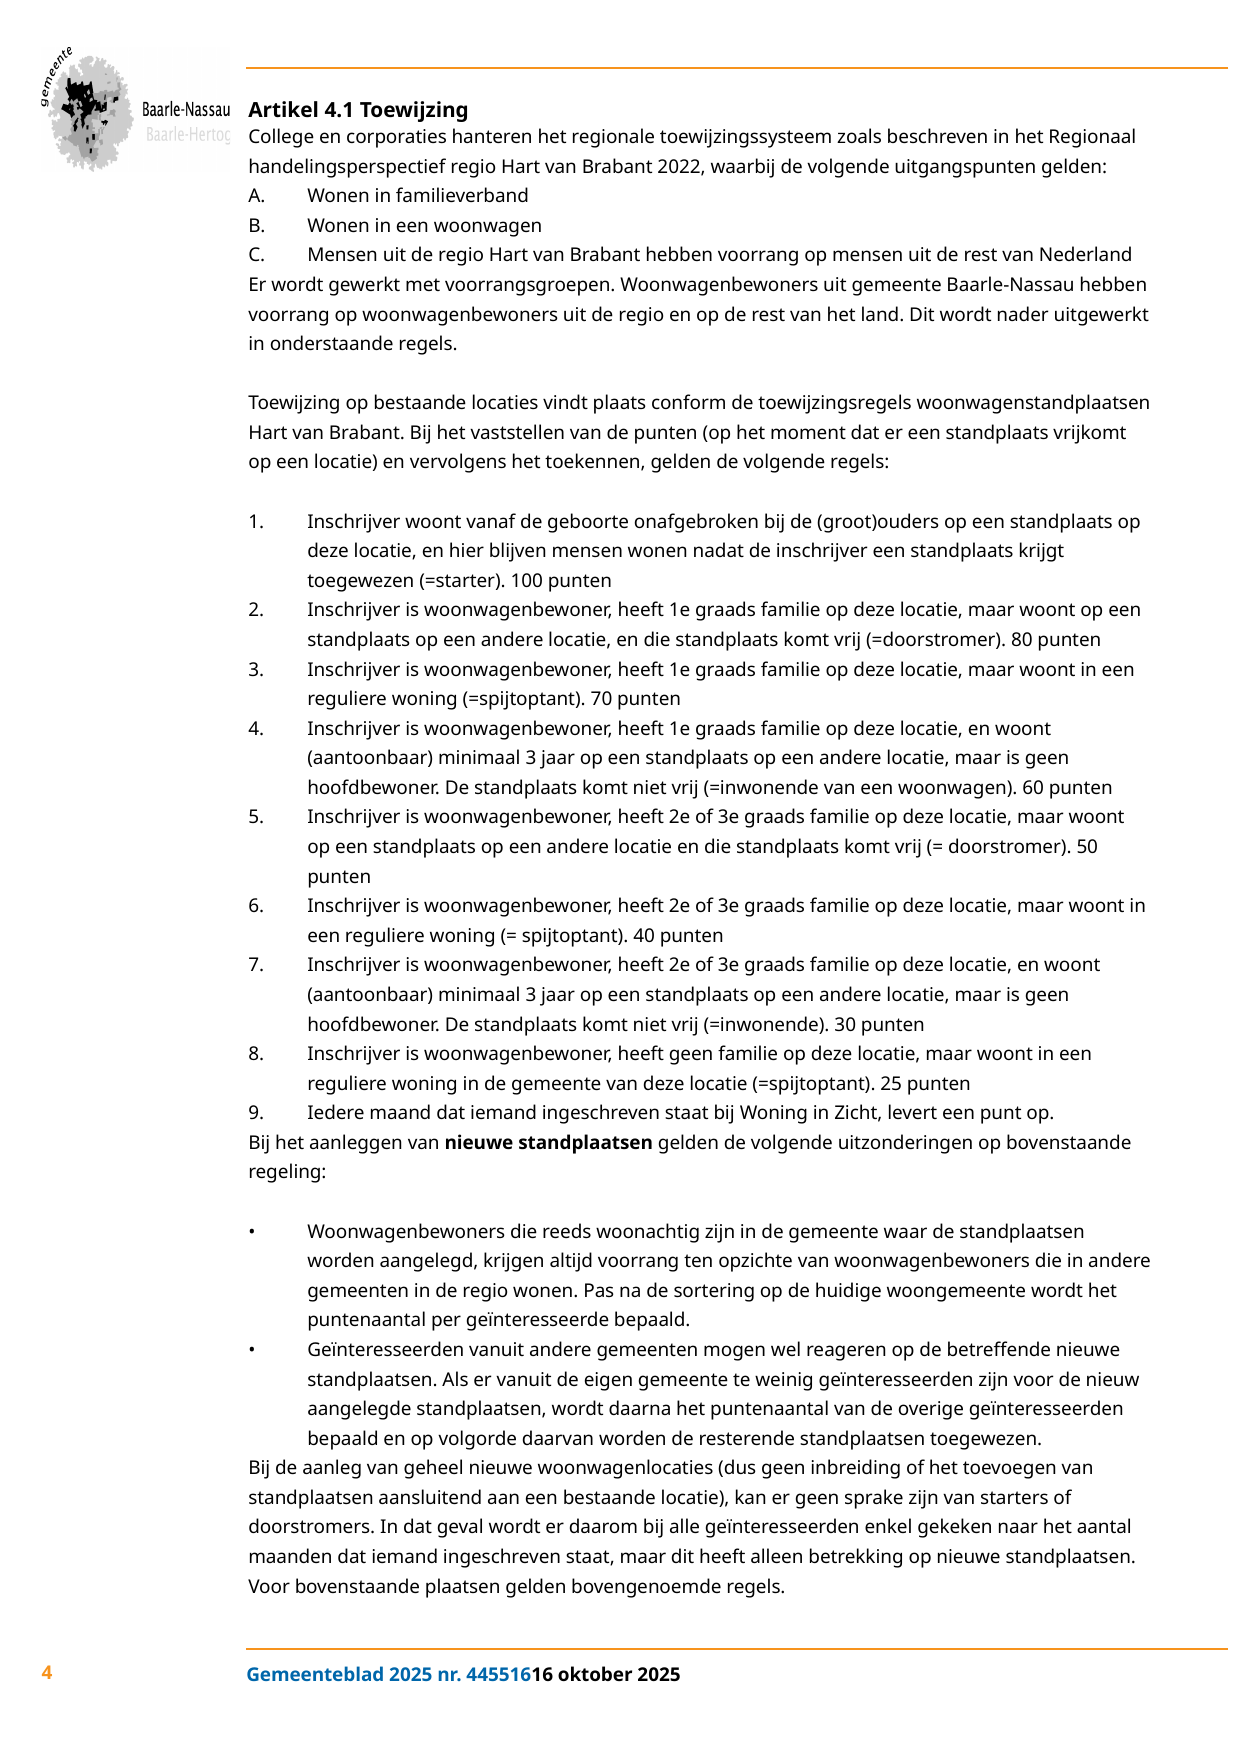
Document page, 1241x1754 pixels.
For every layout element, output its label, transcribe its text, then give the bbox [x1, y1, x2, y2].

list Wonen in een woonwagen [248, 212, 1152, 238]
list Inschrijver is woonwagenbewoner, heeft 1e graads familie op deze locatie, maar woont in een reguliere woning (=spijtoptant). 70 punten [248, 656, 1152, 711]
text Bij de aanleg van geheel nieuwe woonwagenlocaties (dus geen inbreiding of het toevoegen van standplaatsen aansluitend aan een bestaande locatie), kan er geen sprake zijn van starters of doorstromers. In dat geval wordt er daarom bij alle geïnteresseerden enkel gekeken naar het aantal maanden dat iemand ingeschreven staat, maar dit heeft alleen betrekking op nieuwe standplaatsen. Voor bovenstaande plaatsen gelden bovengenoemde regels. [248, 1454, 1152, 1598]
list Inschrijver is woonwagenbewoner, heeft 2e of 3e graads familie op deze locatie, en woont (aantoonbaar) minimaal 3 jaar op een standplaats op een andere locatie, maar is geen hoofdbewoner. De standplaats komt niet vrij (=inwonende). 30 punten [248, 952, 1152, 1036]
list Inschrijver is woonwagenbewoner, heeft 1e graads familie op deze locatie, maar woont op een standplaats op een andere locatie, en die standplaats komt vrij (=doorstromer). 80 punten [248, 597, 1152, 652]
list Woonwagenbewoners die reeds woonachtig zijn in de gemeente waar de standplaatsen worden aangelegd, krijgen altijd voorrang ten opzichte van woonwagenbewoners die in andere gemeenten in de regio wonen. Pas na de sortering op de huidige woongemeente wordt het puntenaantal per geïnteresseerde bepaald. [248, 1218, 1152, 1332]
list Inschrijver is woonwagenbewoner, heeft 2e of 3e graads familie op deze locatie, maar woont in een reguliere woning (= spijtoptant). 40 punten [248, 892, 1152, 948]
picture [41, 47, 231, 172]
list Inschrijver is woonwagenbewoner, heeft 1e graads familie op deze locatie, en woont (aantoonbaar) minimaal 3 jaar op een standplaats op een andere locatie, maar is geen hoofdbewoner. De standplaats komt niet vrij (=inwonende van een woonwagen). 60 punten [248, 715, 1152, 800]
list Inschrijver woont vanaf de geboorte onafgebroken bij de (groot)ouders op een standplaats op deze locatie, en hier blijven mensen wonen nadat de inschrijver een standplaats krijgt toegewezen (=starter). 100 punten [248, 508, 1152, 593]
text Artikel 4.1 Toewijzing [248, 95, 1152, 123]
list Iedere maand dat iemand ingeschreven staat bij Woning in Zicht, levert een punt op. [248, 1099, 1152, 1125]
list Inschrijver is woonwagenbewoner, heeft geen familie op deze locatie, maar woont in een reguliere woning in de gemeente van deze locatie (=spijtoptant). 25 punten [248, 1040, 1152, 1096]
text College en corporaties hanteren het regionale toewijzingssysteem zoals beschreven in het Regionaal handelingsperspectief regio Hart van Brabant 2022, waarbij de volgende uitgangspunten gelden: [248, 123, 1152, 178]
text Toewijzing op bestaande locaties vindt plaats conform de toewijzingsregels woonwagenstandplaatsen Hart van Brabant. Bij het vaststellen van de punten (op het moment dat er een standplaats vrijkomt op een locatie) en vervolgens het toekennen, gelden de volgende regels: [248, 389, 1152, 474]
list Geïnteresseerden vanuit andere gemeenten mogen wel reageren op de betreffende nieuwe standplaatsen. Als er vanuit de eigen gemeente te weinig geïnteresseerden zijn voor de nieuw aangelegde standplaatsen, wordt daarna het puntenaantal van de overige geïnteresseerden bepaald en op volgorde daarvan worden de resterende standplaatsen toegewezen. [248, 1336, 1152, 1451]
list Wonen in familieverband [248, 182, 1152, 208]
list Mensen uit de regio Hart van Brabant hebben voorrang op mensen uit de rest van Nederland [248, 242, 1152, 267]
text Bij het aanleggen van nieuwe standplaatsen gelden de volgende uitzonderingen op bovenstaande regeling: [248, 1129, 1152, 1184]
list Inschrijver is woonwagenbewoner, heeft 2e of 3e graads familie op deze locatie, maar woont op een standplaats op een andere locatie en die standplaats komt vrij (= doorstromer). 50 punten [248, 804, 1152, 888]
text Er wordt gewerkt met voorrangsgroepen. Woonwagenbewoners uit gemeente Baarle-Nassau hebben voorrang op woonwagenbewoners uit de regio en op de rest van het land. Dit wordt nader uitgewerkt in onderstaande regels. [248, 271, 1152, 356]
